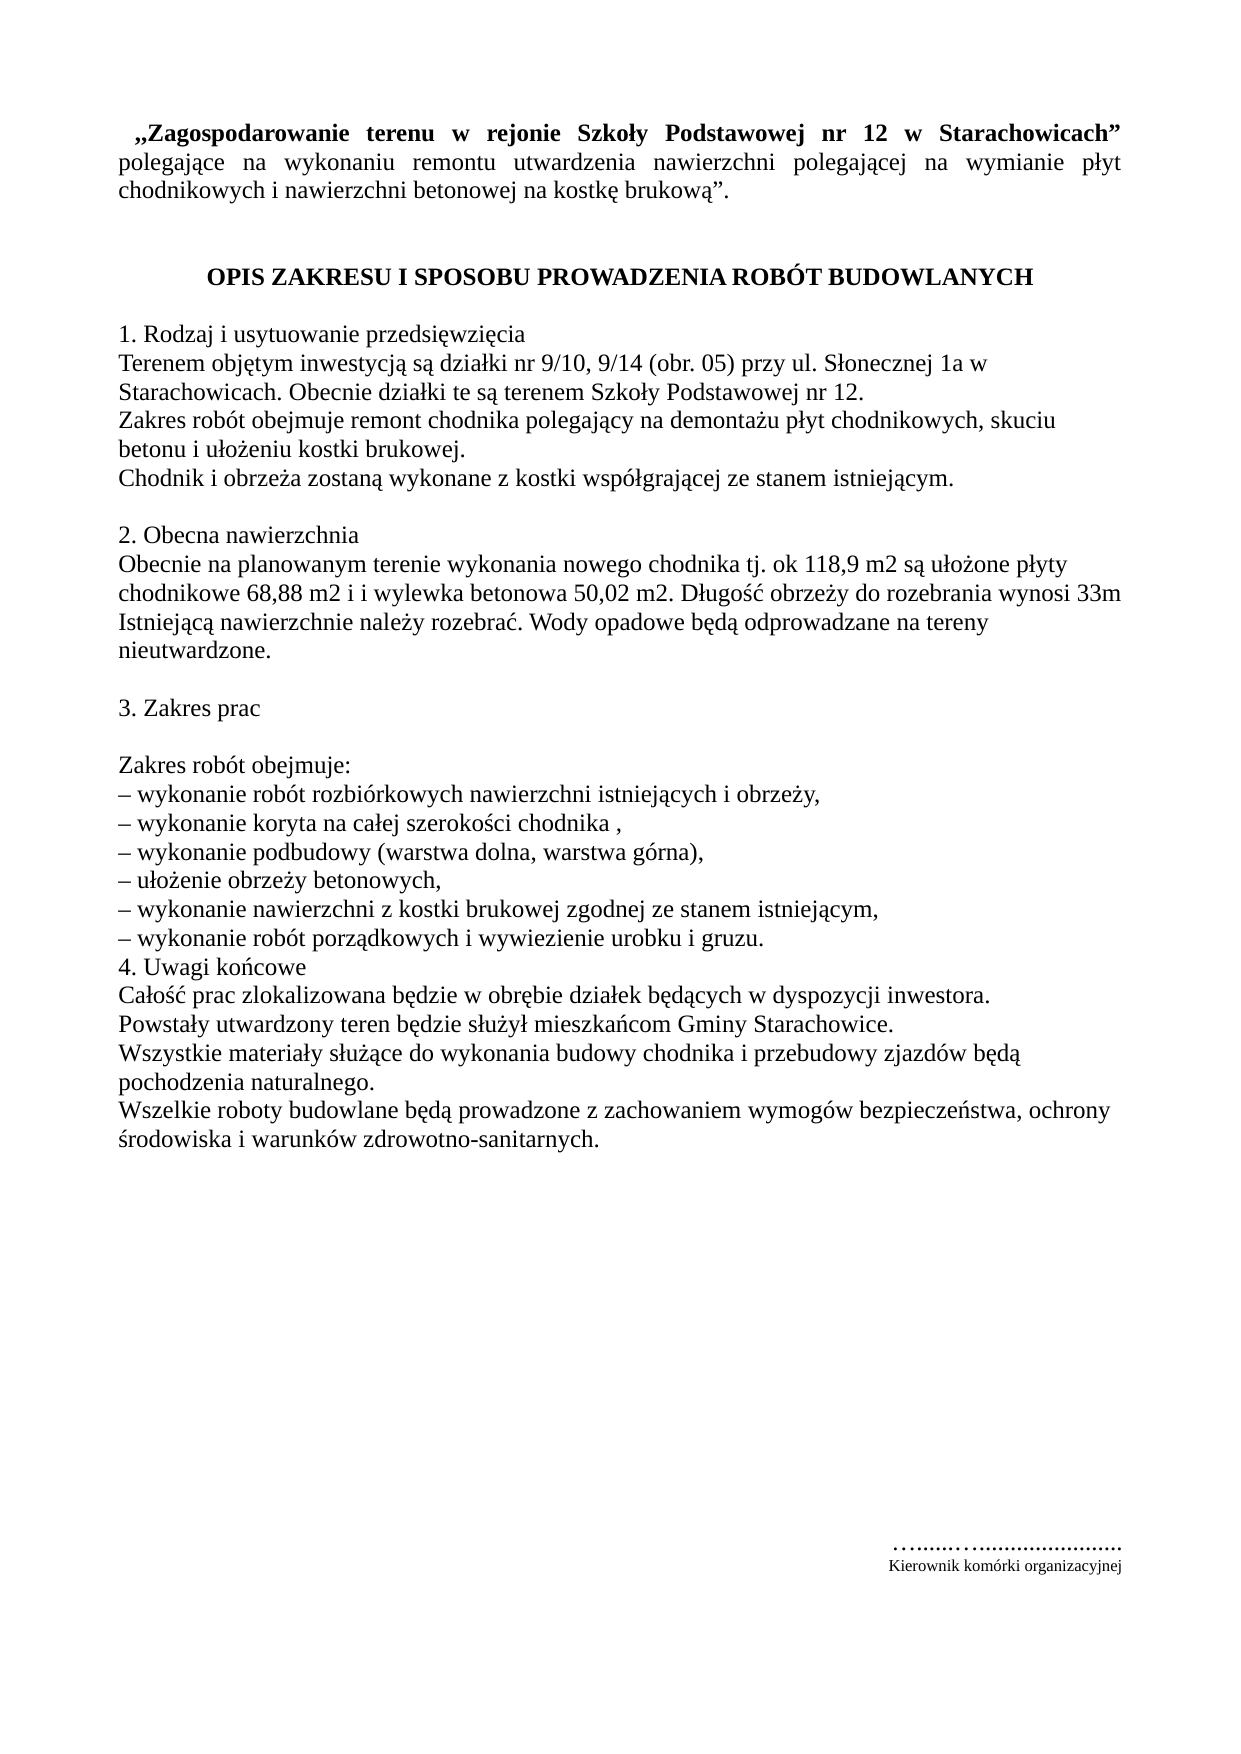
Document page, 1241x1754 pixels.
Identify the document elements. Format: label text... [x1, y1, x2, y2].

text 1. Rodzaj i usytuowanie przedsięwzięcia [118, 319, 1122, 348]
text 4. Uwagi końcowe [118, 952, 1122, 981]
text – ułożenie obrzeży betonowych, [118, 866, 1122, 894]
text – wykonanie robót rozbiórkowych nawierzchni istniejących i obrzeży, [118, 779, 1122, 808]
text Powstały utwardzony teren będzie służył mieszkańcom Gminy Starachowice. [118, 1009, 1122, 1038]
text Terenem objętym inwestycją są działki nr 9/10, 9/14 (obr. 05) przy ul. Słonecznej 1a w Starachowicach. Obecnie działki te są terenem Szkoły Podstawowej nr 12. [118, 348, 1122, 406]
text – wykonanie koryta na całej szerokości chodnika , [118, 808, 1122, 837]
text ,,Zagospodarowanie terenu w rejonie Szkoły Podstawowej nr 12 w Starachowicach” polegające na wykonaniu remontu utwardzenia nawierzchni polegającej na wymianie płyt chodnikowych i nawierzchni betonowej na kostkę brukową”. [118, 118, 1122, 204]
text Obecnie na planowanym terenie wykonania nowego chodnika tj. ok 118,9 m2 są ułożone płyty chodnikowe 68,88 m2 i i wylewka betonowa 50,02 m2. Długość obrzeży do rozebrania wynosi 33m Istniejącą nawierzchnie należy rozebrać. Wody opadowe będą odprowadzane na tereny nieutwardzone. [118, 549, 1122, 664]
text Wszystkie materiały służące do wykonania budowy chodnika i przebudowy zjazdów będą pochodzenia naturalnego. [118, 1038, 1122, 1096]
text Kierownik komórki organizacyjnej [118, 1556, 1122, 1575]
text OPIS ZAKRESU I SPOSOBU PROWADZENIA ROBÓT BUDOWLANYCH [118, 262, 1122, 291]
text 3. Zakres prac [118, 693, 1122, 722]
text Zakres robót obejmuje remont chodnika polegający na demontażu płyt chodnikowych, skuciu betonu i ułożeniu kostki brukowej. [118, 406, 1122, 463]
text 2. Obecna nawierzchnia [118, 521, 1122, 549]
text – wykonanie nawierzchni z kostki brukowej zgodnej ze stanem istniejącym, [118, 894, 1122, 923]
text …......…....................... [118, 1527, 1122, 1556]
text Zakres robót obejmuje: [118, 751, 1122, 779]
text Całość prac zlokalizowana będzie w obrębie działek będących w dyspozycji inwestora. [118, 981, 1122, 1009]
text – wykonanie robót porządkowych i wywiezienie urobku i gruzu. [118, 923, 1122, 952]
text Chodnik i obrzeża zostaną wykonane z kostki współgrającej ze stanem istniejącym. [118, 463, 1122, 492]
text Wszelkie roboty budowlane będą prowadzone z zachowaniem wymogów bezpieczeństwa, ochrony środowiska i warunków zdrowotno-sanitarnych. [118, 1096, 1122, 1153]
text – wykonanie podbudowy (warstwa dolna, warstwa górna), [118, 837, 1122, 866]
